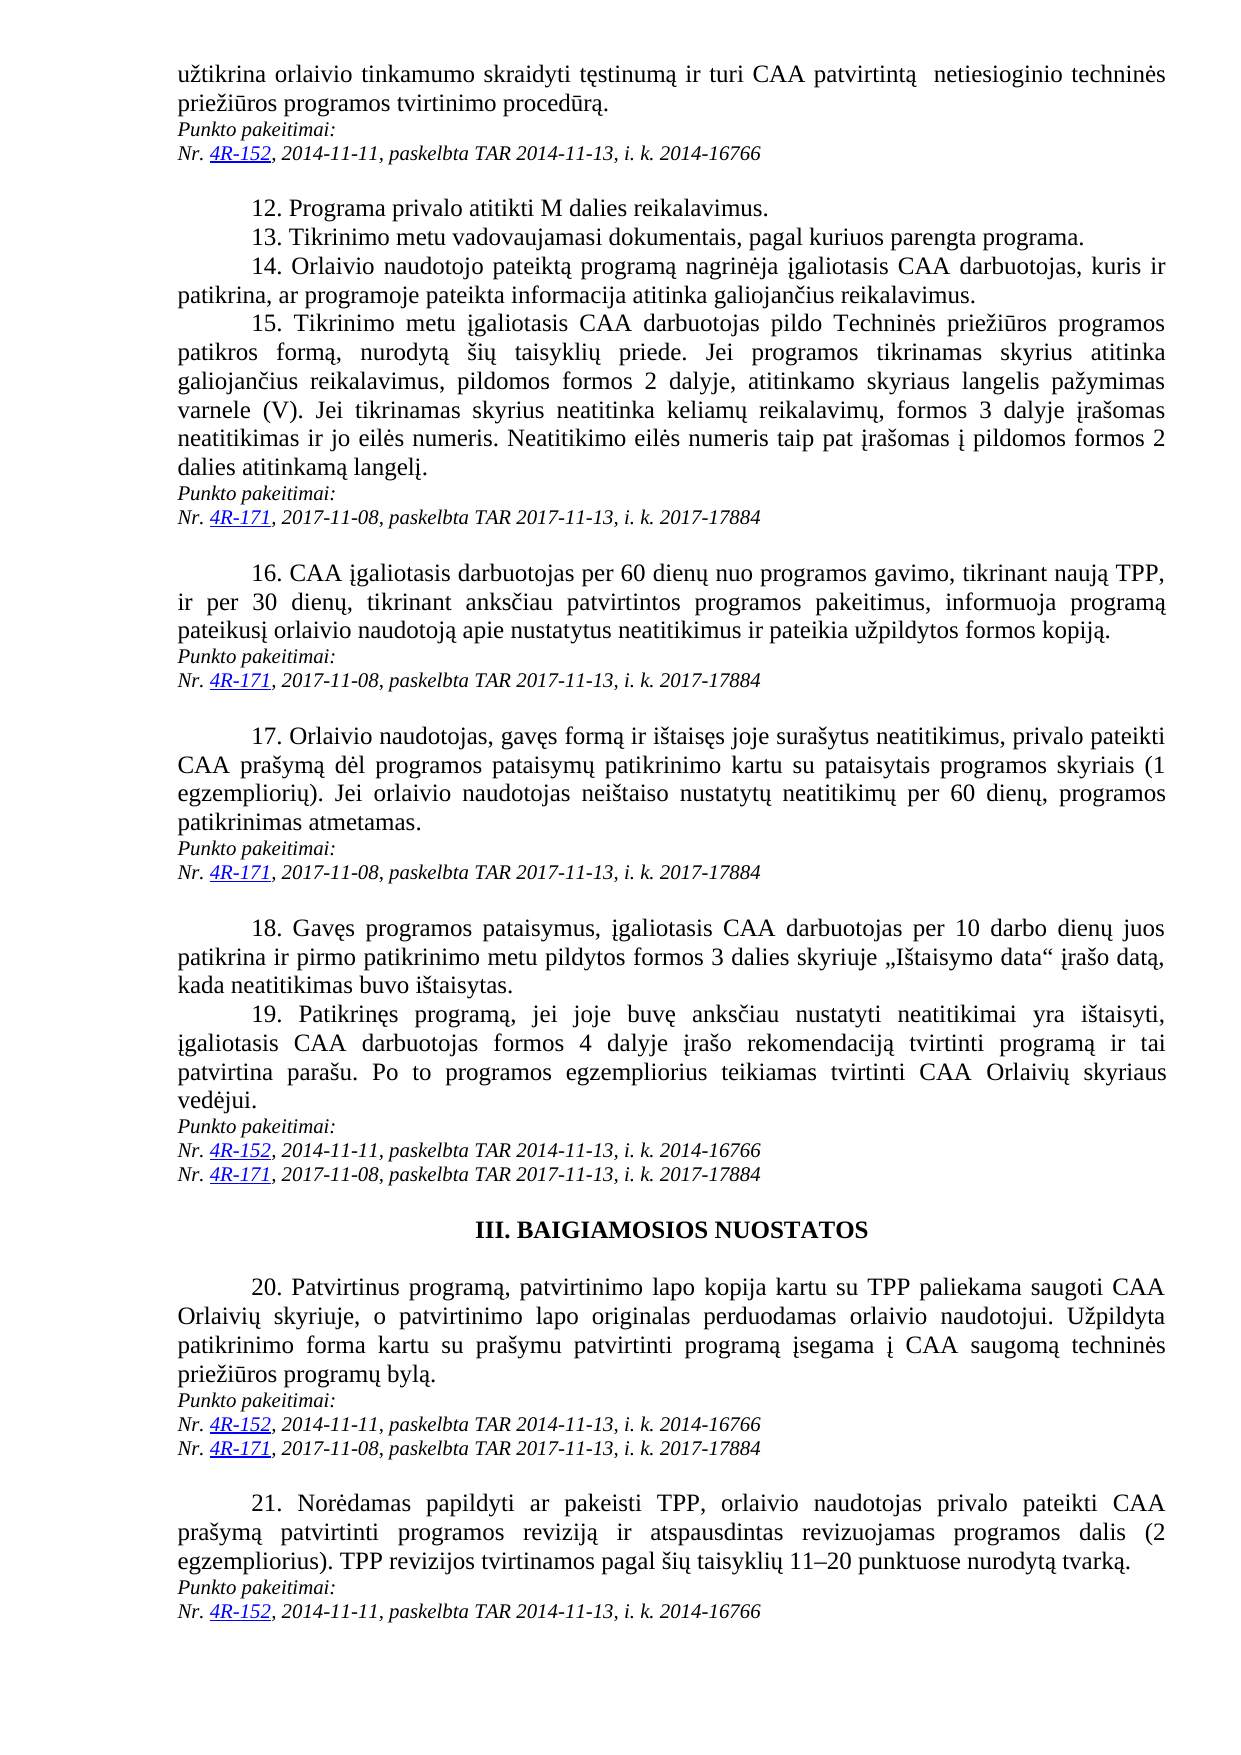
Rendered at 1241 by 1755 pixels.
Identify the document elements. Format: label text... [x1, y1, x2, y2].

text Punkto pakeitimai: [177, 1575, 1166, 1599]
text 14. Orlaivio naudotojo pateiktą programą nagrinėja įgaliotasis CAA darbuotojas, kuris ir patikrina, ar programoje pateikta informacija atitinka galiojančius reikalavimus. [177, 251, 1166, 308]
text Punkto pakeitimai: [177, 1114, 1166, 1138]
text Punkto pakeitimai: [177, 481, 1166, 505]
text III. BAIGIAMOSIOS NUOSTATOS [177, 1215, 1166, 1244]
text Nr. 4R-171, 2017-11-08, paskelbta TAR 2017-11-13, i. k. 2017-17884 [177, 860, 1166, 884]
text Nr. 4R-171, 2017-11-08, paskelbta TAR 2017-11-13, i. k. 2017-17884 [177, 1162, 1166, 1186]
text 18. Gavęs programos pataisymus, įgaliotasis CAA darbuotojas per 10 darbo dienų juos patikrina ir pirmo patikrinimo metu pildytos formos 3 dalies skyriuje „Ištaisymo data“ įrašo datą, kada neatitikimas buvo ištaisytas. [177, 913, 1166, 999]
text 15. Tikrinimo metu įgaliotasis CAA darbuotojas pildo Techninės priežiūros programos patikros formą, nurodytą šių taisyklių priede. Jei programos tikrinamas skyrius atitinka galiojančius reikalavimus, pildomos formos 2 dalyje, atitinkamo skyriaus langelis pažymimas varnele (V). Jei tikrinamas skyrius neatitinka keliamų reikalavimų, formos 3 dalyje įrašomas neatitikimas ir jo eilės numeris. Neatitikimo eilės numeris taip pat įrašomas į pildomos formos 2 dalies atitinkamą langelį. [177, 308, 1166, 481]
text užtikrina orlaivio tinkamumo skraidyti tęstinumą ir turi CAA patvirtintą netiesioginio techninės priežiūros programos tvirtinimo procedūrą. [177, 59, 1166, 117]
text Punkto pakeitimai: [177, 117, 1166, 141]
text Nr. 4R-152, 2014-11-11, paskelbta TAR 2014-11-13, i. k. 2014-16766 [177, 1599, 1166, 1623]
text Nr. 4R-171, 2017-11-08, paskelbta TAR 2017-11-13, i. k. 2017-17884 [177, 668, 1166, 692]
text Nr. 4R-152, 2014-11-11, paskelbta TAR 2014-11-13, i. k. 2014-16766 [177, 141, 1166, 165]
text Nr. 4R-152, 2014-11-11, paskelbta TAR 2014-11-13, i. k. 2014-16766 [177, 1412, 1166, 1436]
text 16. CAA įgaliotasis darbuotojas per 60 dienų nuo programos gavimo, tikrinant naują TPP, ir per 30 dienų, tikrinant anksčiau patvirtintos programos pakeitimus, informuoja programą pateikusį orlaivio naudotoją apie nustatytus neatitikimus ir pateikia užpildytos formos kopiją. [177, 558, 1166, 644]
text Nr. 4R-152, 2014-11-11, paskelbta TAR 2014-11-13, i. k. 2014-16766 [177, 1138, 1166, 1162]
text Punkto pakeitimai: [177, 1387, 1166, 1412]
text 19. Patikrinęs programą, jei joje buvę anksčiau nustatyti neatitikimai yra ištaisyti, įgaliotasis CAA darbuotojas formos 4 dalyje įrašo rekomendaciją tvirtinti programą ir tai patvirtina parašu. Po to programos egzempliorius teikiamas tvirtinti CAA Orlaivių skyriaus vedėjui. [177, 999, 1166, 1114]
text 20. Patvirtinus programą, patvirtinimo lapo kopija kartu su TPP paliekama saugoti CAA Orlaivių skyriuje, o patvirtinimo lapo originalas perduodamas orlaivio naudotojui. Užpildyta patikrinimo forma kartu su prašymu patvirtinti programą įsegama į CAA saugomą techninės priežiūros programų bylą. [177, 1272, 1166, 1387]
text 12. Programa privalo atitikti M dalies reikalavimus. [177, 193, 1166, 222]
text Punkto pakeitimai: [177, 836, 1166, 860]
text Nr. 4R-171, 2017-11-08, paskelbta TAR 2017-11-13, i. k. 2017-17884 [177, 505, 1166, 529]
text 13. Tikrinimo metu vadovaujamasi dokumentais, pagal kuriuos parengta programa. [177, 222, 1166, 251]
text 21. Norėdamas papildyti ar pakeisti TPP, orlaivio naudotojas privalo pateikti CAA prašymą patvirtinti programos reviziją ir atspausdintas revizuojamas programos dalis (2 egzempliorius). TPP revizijos tvirtinamos pagal šių taisyklių 11–20 punktuose nurodytą tvarką. [177, 1488, 1166, 1575]
text 17. Orlaivio naudotojas, gavęs formą ir ištaisęs joje surašytus neatitikimus, privalo pateikti CAA prašymą dėl programos pataisymų patikrinimo kartu su pataisytais programos skyriais (1 egzempliorių). Jei orlaivio naudotojas neištaiso nustatytų neatitikimų per 60 dienų, programos patikrinimas atmetamas. [177, 721, 1166, 836]
text Nr. 4R-171, 2017-11-08, paskelbta TAR 2017-11-13, i. k. 2017-17884 [177, 1436, 1166, 1460]
text Punkto pakeitimai: [177, 644, 1166, 668]
